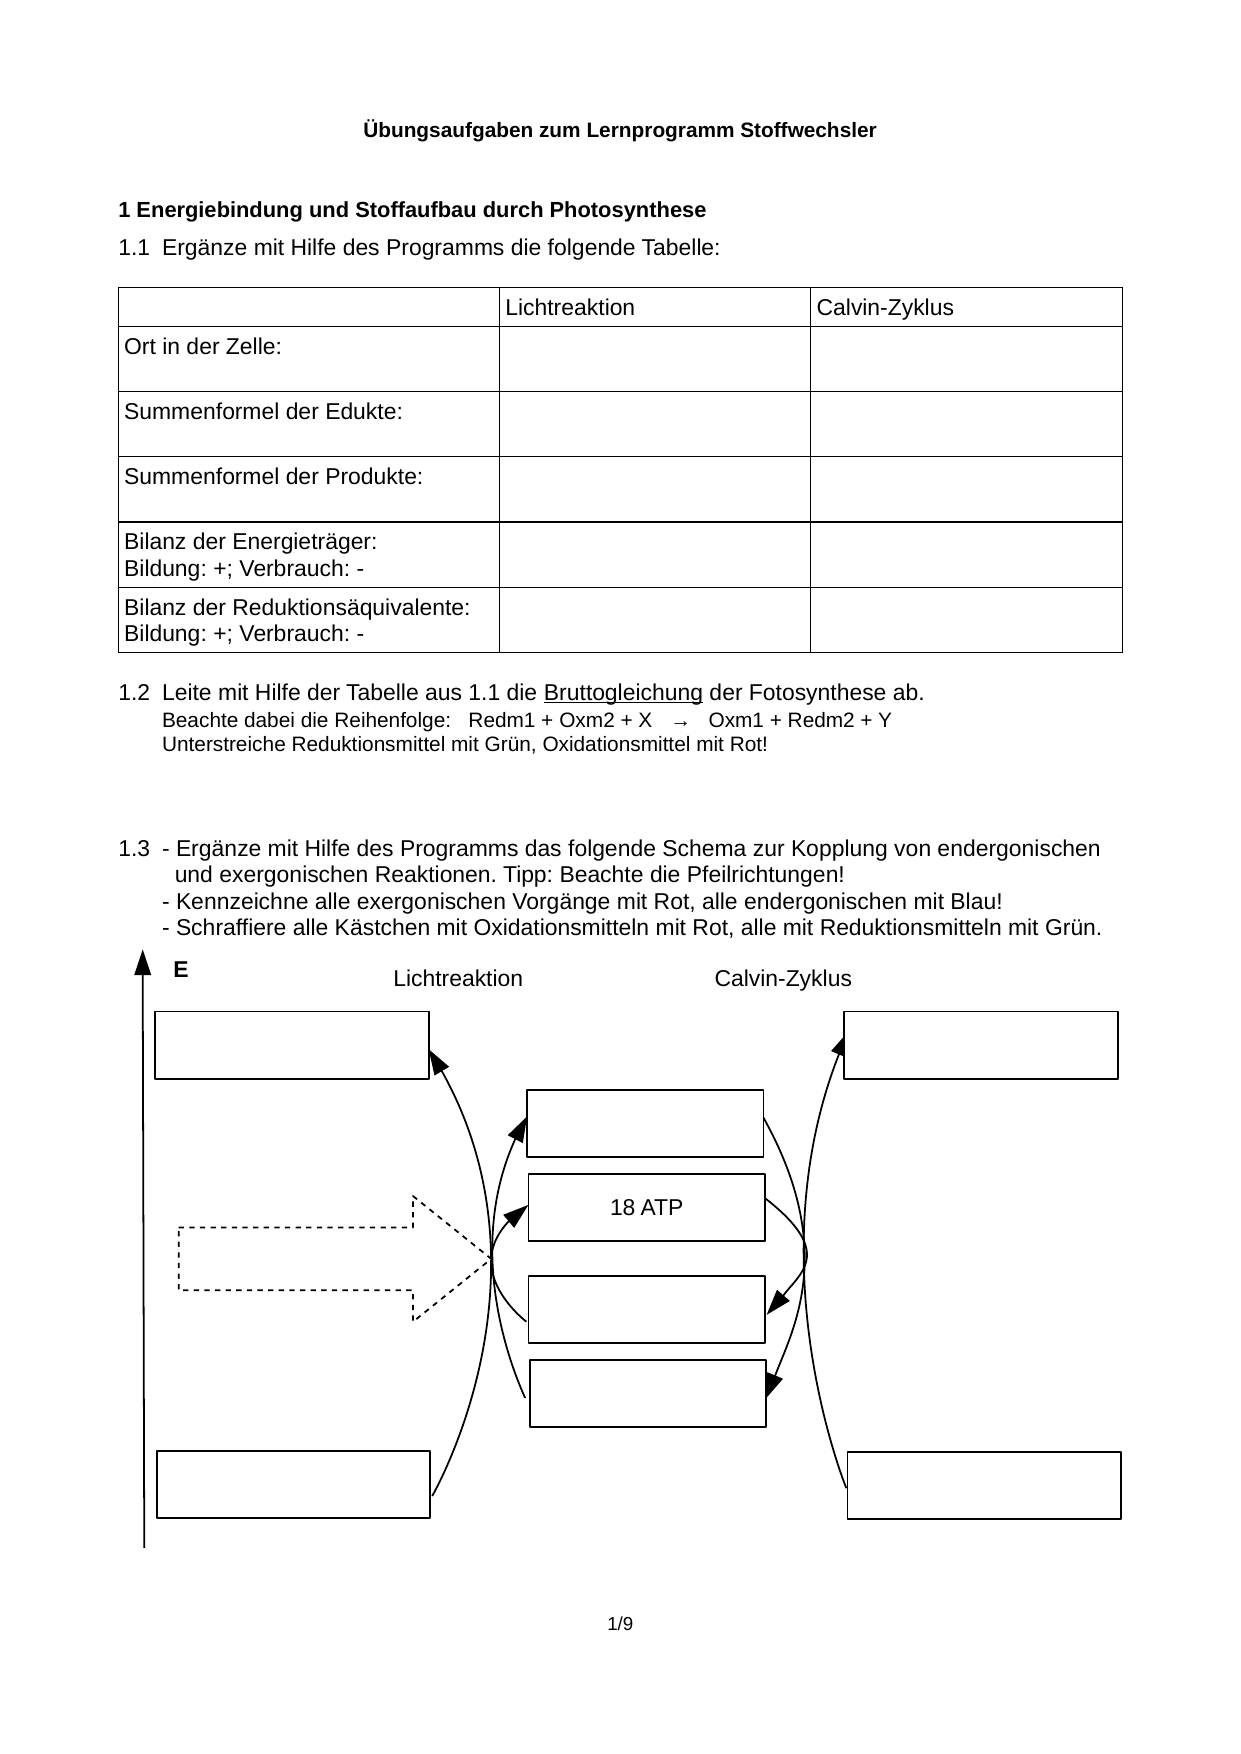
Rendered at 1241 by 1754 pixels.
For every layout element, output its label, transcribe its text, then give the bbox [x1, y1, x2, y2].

text - Schraffiere alle Kästchen mit Oxidationsmitteln mit Rot, alle mit Reduktionsmitteln mit Grün. [118, 914, 1122, 940]
table_cell Bilanz der Energieträger: Bildung: +; Verbrauch: - [119, 523, 499, 587]
text Beachte dabei die Reihenfolge: Redm1 + Oxm2 + X → Oxm1 + Redm2 + Y [118, 706, 1122, 732]
text 1.3 - Ergänze mit Hilfe des Programms das folgende Schema zur Kopplung von endergonischen und exergonischen Reaktionen. Tipp: Beachte die Pfeilrichtungen! [118, 835, 1122, 888]
table_cell [500, 588, 810, 652]
table_cell Summenformel der Edukte: [119, 392, 499, 456]
table_cell [500, 457, 810, 521]
text 1.2 Leite mit Hilfe der Tabelle aus 1.1 die Bruttogleichung der Fotosynthese ab. [118, 679, 1122, 706]
text 1.1 Ergänze mit Hilfe des Programms die folgende Tabelle: [118, 234, 1122, 261]
table_header Calvin-Zyklus [811, 288, 1122, 326]
text Unterstreiche Reduktionsmittel mit Grün, Oxidationsmittel mit Rot! [118, 732, 1122, 756]
table_cell Summenformel der Produkte: [119, 457, 499, 521]
table_header Lichtreaktion [500, 288, 810, 326]
table_cell [811, 588, 1122, 652]
table_cell [500, 327, 810, 391]
table_cell [811, 457, 1122, 521]
table_cell [811, 523, 1122, 587]
table_cell [500, 523, 810, 587]
table_header [119, 288, 499, 326]
table_cell Bilanz der Reduktionsäquivalente: Bildung: +; Verbrauch: - [119, 588, 499, 652]
subtitle 1 Energiebindung und Stoffaufbau durch Photosynthese [118, 197, 1122, 222]
table_cell [500, 392, 810, 456]
table_cell [811, 392, 1122, 456]
text - Kennzeichne alle exergonischen Vorgänge mit Rot, alle endergonischen mit Blau! [118, 888, 1122, 914]
table_cell [811, 327, 1122, 391]
table_cell Ort in der Zelle: [119, 327, 499, 391]
